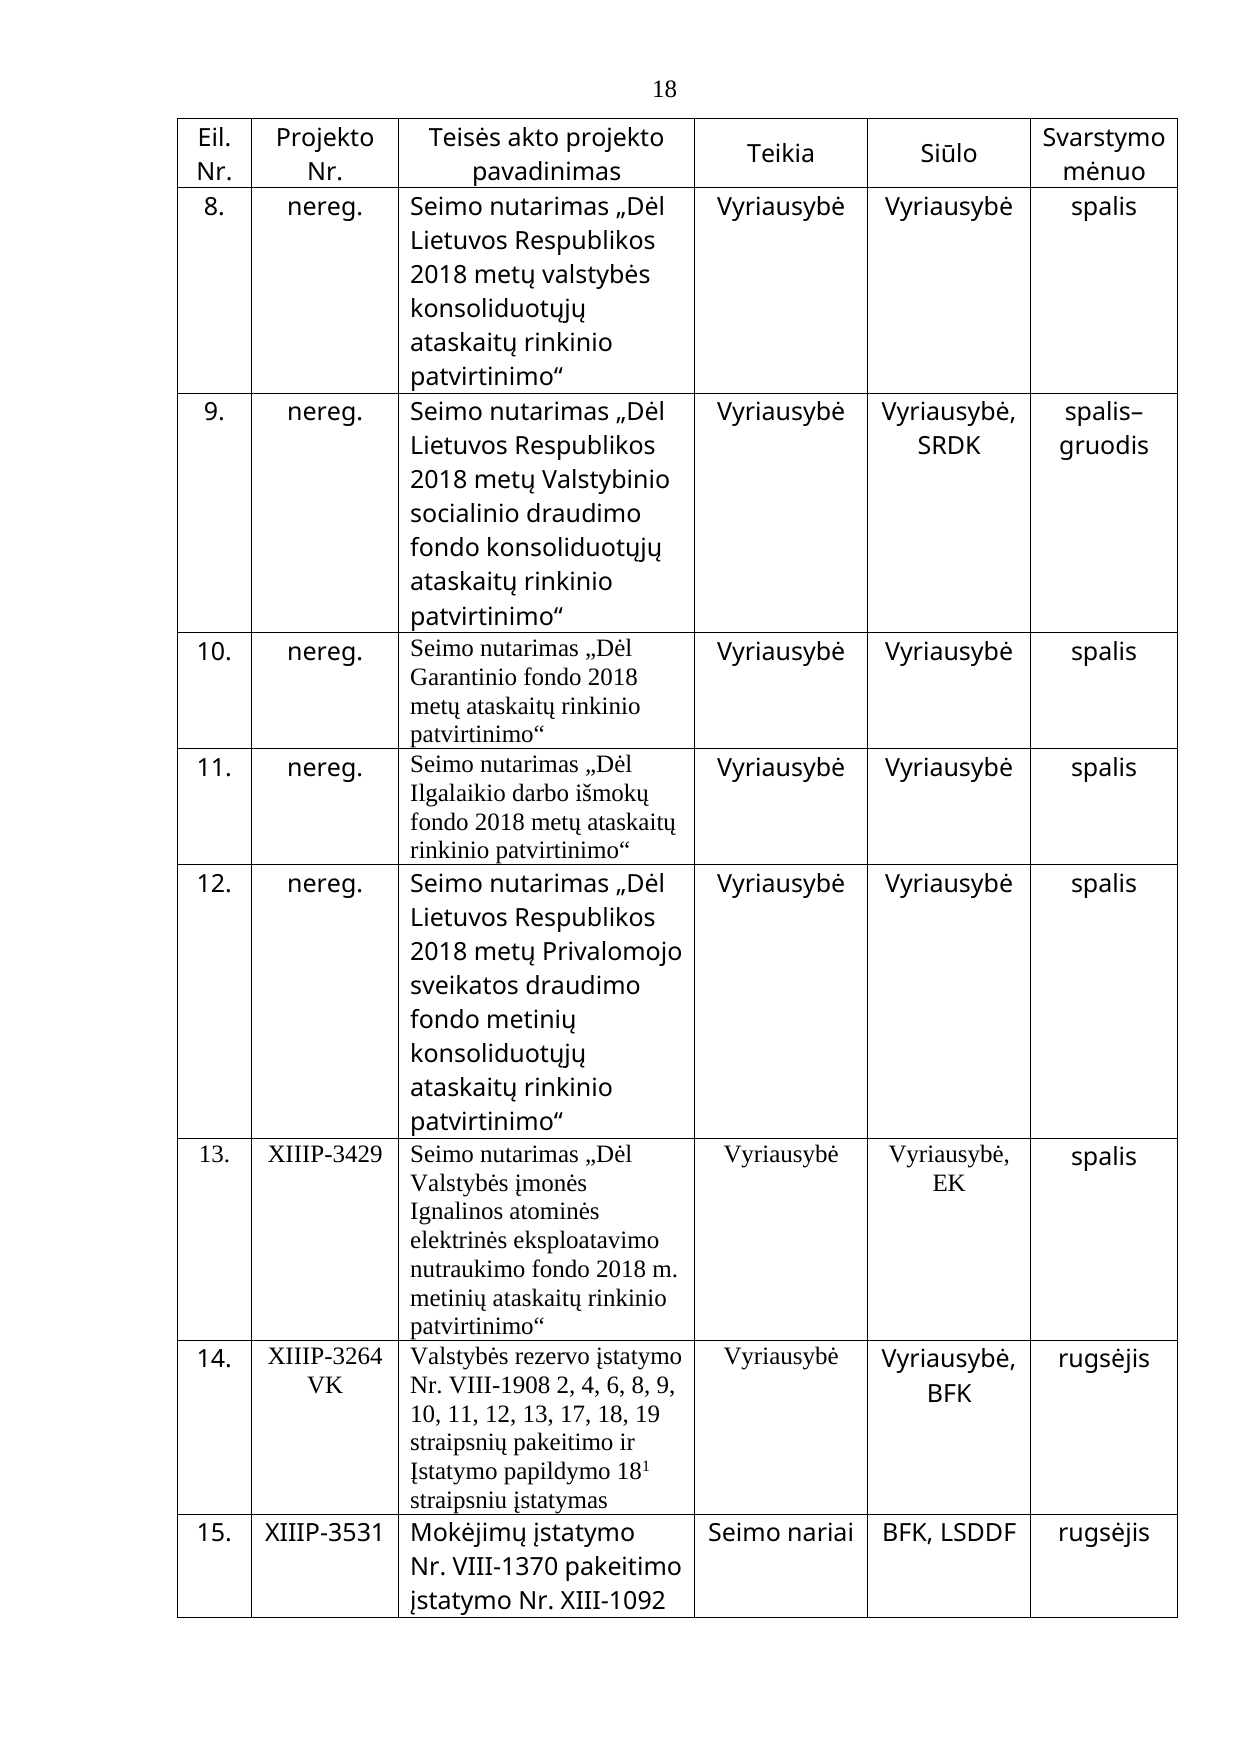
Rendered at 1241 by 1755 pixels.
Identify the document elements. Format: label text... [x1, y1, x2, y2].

table_cell Vyriausybė, EK [868, 1139, 1030, 1340]
table_cell Vyriausybė [868, 633, 1030, 748]
table_cell XIIIP-3429 [252, 1139, 398, 1340]
table_cell spalis [1031, 865, 1177, 1138]
table_cell BFK, LSDDF [868, 1515, 1030, 1617]
table_cell nereg. [252, 188, 398, 393]
table_header Siūlo [868, 119, 1030, 187]
table_cell spalis [1031, 188, 1177, 393]
table_cell spalis [1031, 749, 1177, 864]
table_cell Vyriausybė [695, 188, 867, 393]
table_cell Vyriausybė [695, 394, 867, 632]
table_cell Vyriausybė [695, 1341, 867, 1514]
table_cell Vyriausybė [695, 865, 867, 1138]
table_cell Valstybės rezervo įstatymo Nr. VIII-1908 2, 4, 6, 8, 9, 10, 11, 12, 13, 17, 18, 19 straipsnių pakeitimo ir Įstatymo papildymo 181 straipsniu įstatymas [399, 1341, 694, 1514]
table_header Teisės akto projekto pavadinimas [399, 119, 694, 187]
table_cell spalis [1031, 1139, 1177, 1340]
table_header Projekto Nr. [252, 119, 398, 187]
table_cell 13. [178, 1139, 251, 1340]
table_cell Vyriausybė, BFK [868, 1341, 1030, 1514]
table_cell rugsėjis [1031, 1341, 1177, 1514]
table_cell Vyriausybė [868, 865, 1030, 1138]
table_cell Vyriausybė, SRDK [868, 394, 1030, 632]
table_cell nereg. [252, 633, 398, 748]
table_cell Vyriausybė [868, 188, 1030, 393]
table_cell nereg. [252, 394, 398, 632]
table_cell spalis [1031, 633, 1177, 748]
table_cell Seimo nutarimas „Dėl Ilgalaikio darbo išmokų fondo 2018 metų ataskaitų rinkinio patvirtinimo“ [399, 749, 694, 864]
table_cell 12. [178, 865, 251, 1138]
table_cell spalis–gruodis [1031, 394, 1177, 632]
table_cell rugsėjis [1031, 1515, 1177, 1617]
table_cell Vyriausybė [868, 749, 1030, 864]
table_cell Seimo nutarimas „Dėl Valstybės įmonės Ignalinos atominės elektrinės eksploatavimo nutraukimo fondo 2018 m. metinių ataskaitų rinkinio patvirtinimo“ [399, 1139, 694, 1340]
table_cell nereg. [252, 865, 398, 1138]
table_cell XIIIP-3531 [252, 1515, 398, 1617]
table_cell 11. [178, 749, 251, 864]
table_cell Seimo nutarimas „Dėl Lietuvos Respublikos 2018 metų Valstybinio socialinio draudimo fondo konsoliduotųjų ataskaitų rinkinio patvirtinimo“ [399, 394, 694, 632]
table_cell XIIIP-3264 VK [252, 1341, 398, 1514]
table_cell Mokėjimų įstatymo Nr. VIII-1370 pakeitimo įstatymo Nr. XIII-1092 [399, 1515, 694, 1617]
table_header Teikia [695, 119, 867, 187]
table_cell 14. [178, 1341, 251, 1514]
table_cell 8. [178, 188, 251, 393]
table_cell Vyriausybė [695, 633, 867, 748]
table_cell 15. [178, 1515, 251, 1617]
table_header Svarstymo mėnuo [1031, 119, 1177, 187]
table_cell Seimo nutarimas „Dėl Garantinio fondo 2018 metų ataskaitų rinkinio patvirtinimo“ [399, 633, 694, 748]
table_cell 9. [178, 394, 251, 632]
table_cell Vyriausybė [695, 749, 867, 864]
table_cell nereg. [252, 749, 398, 864]
table_header Eil. Nr. [178, 119, 251, 187]
table_cell Seimo nariai [695, 1515, 867, 1617]
table_cell Seimo nutarimas „Dėl Lietuvos Respublikos 2018 metų Privalomojo sveikatos draudimo fondo metinių konsoliduotųjų ataskaitų rinkinio patvirtinimo“ [399, 865, 694, 1138]
table_cell Seimo nutarimas „Dėl Lietuvos Respublikos 2018 metų valstybės konsoliduotųjų ataskaitų rinkinio patvirtinimo“ [399, 188, 694, 393]
table_cell Vyriausybė [695, 1139, 867, 1340]
table_cell 10. [178, 633, 251, 748]
